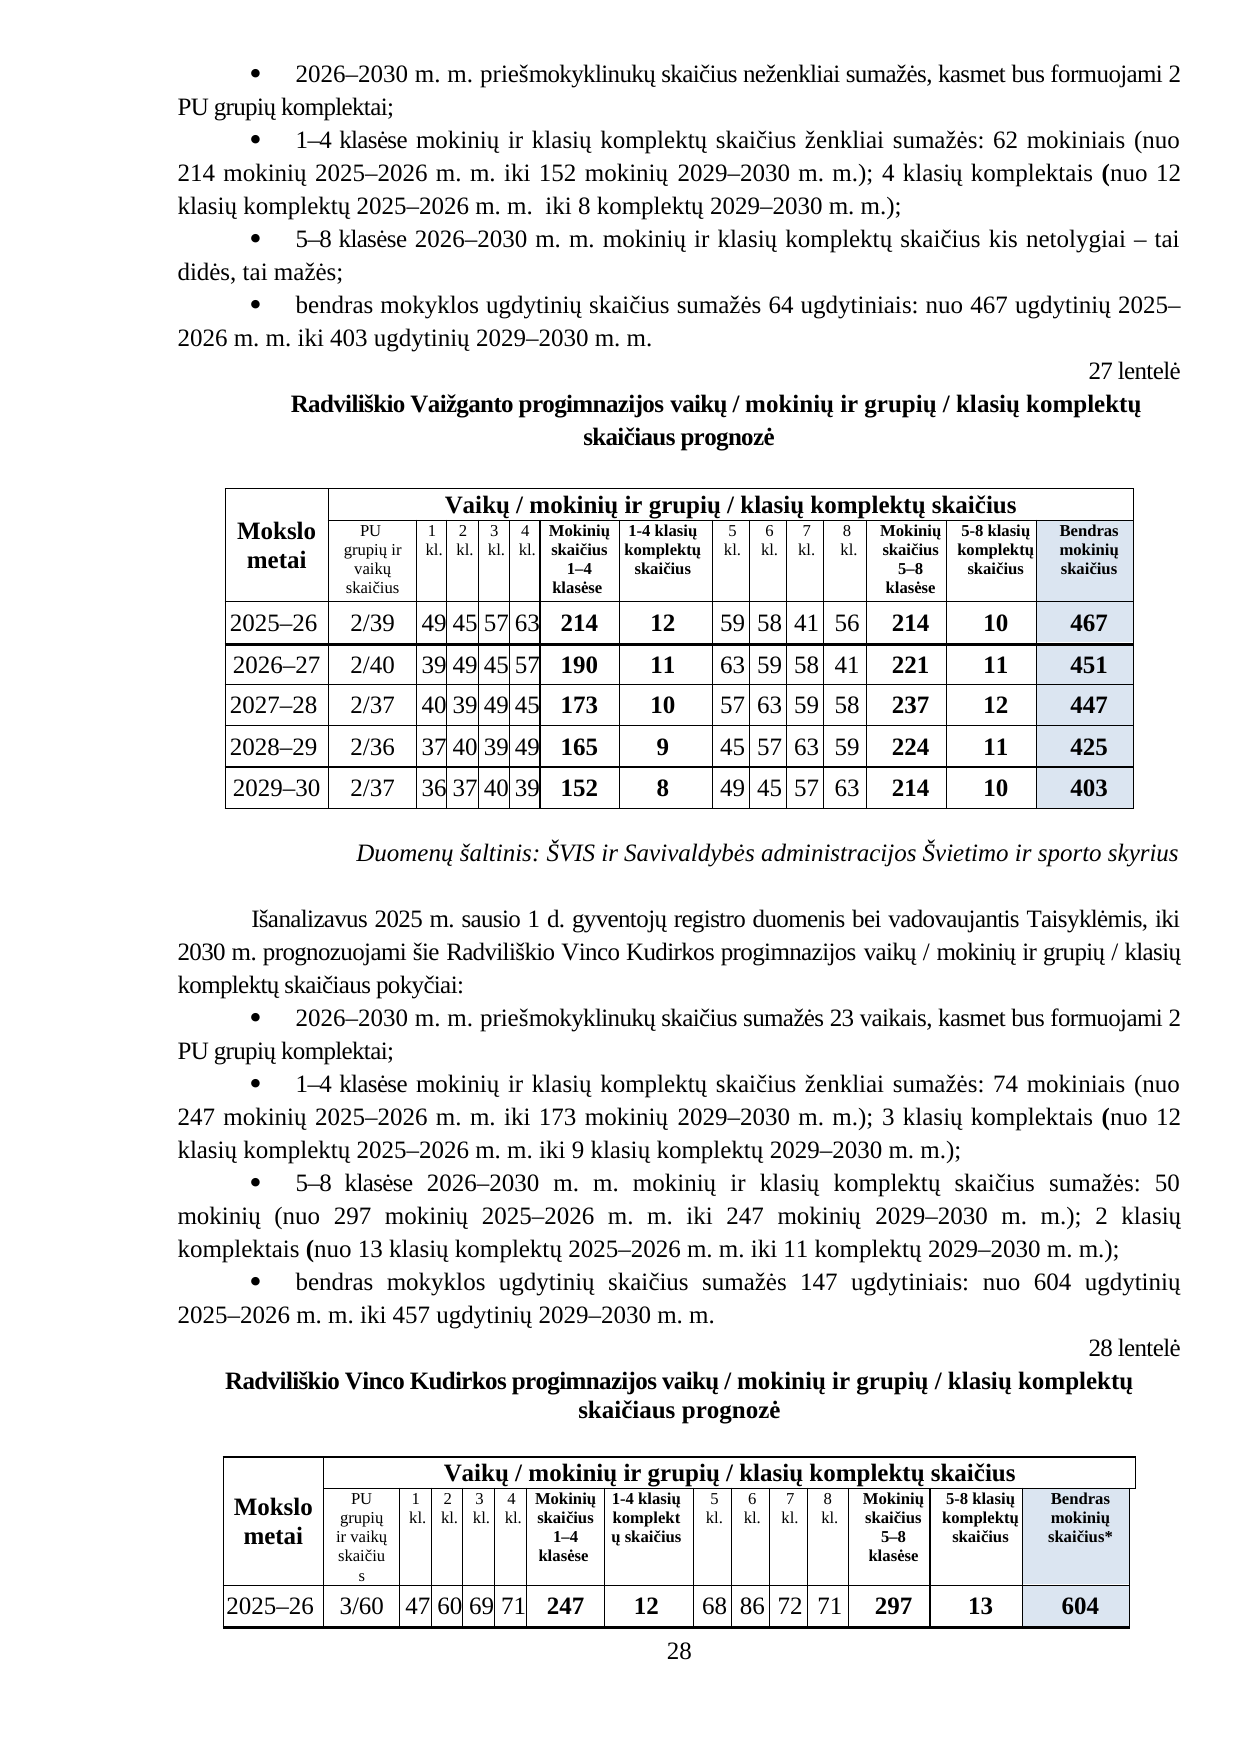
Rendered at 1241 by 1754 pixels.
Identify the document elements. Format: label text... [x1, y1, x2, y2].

table_cell 9 [620, 726, 712, 766]
table_cell Bendras mokinių skaičius* [1023, 1489, 1129, 1584]
table_cell 49 [447, 646, 478, 684]
table_cell 5-8 klasių komplektų skaičius [947, 521, 1036, 601]
table_cell 403 [1037, 768, 1133, 808]
table_cell 11 [620, 646, 712, 684]
table_cell 10 [947, 768, 1036, 808]
table_cell 59 [713, 602, 749, 642]
table_cell 5 kl. [713, 521, 749, 601]
table_cell 1 kl. [400, 1489, 431, 1584]
table_cell 604 [1023, 1586, 1129, 1626]
table_cell 49 [479, 685, 509, 725]
table_cell 59 [824, 726, 866, 766]
table_cell 58 [787, 646, 823, 684]
table_cell 39 [479, 726, 509, 766]
table_cell 2025–26 [226, 602, 328, 642]
table_cell 56 [824, 602, 866, 642]
text  bendras mokyklos ugdytinių skaičius sumažės 64 ugdytiniais: nuo 467 ugdytinių 2025–2026 m. m. iki 403 ugdytinių 2029–2030 m. m. [177, 290, 1181, 352]
text  5–8 klasėse 2026–2030 m. m. mokinių ir klasių komplektų skaičius kis netolygiai – tai didės, tai mažės; [177, 224, 1181, 286]
table_cell 8 kl. [808, 1489, 848, 1584]
table_cell 63 [824, 768, 866, 808]
table_cell 7 kl. [787, 521, 823, 601]
table_cell 3 kl. [463, 1489, 494, 1584]
table_cell 57 [713, 685, 749, 725]
table_cell 2/37 [329, 685, 416, 725]
table_cell 2029–30 [226, 768, 328, 808]
text Išanalizavus 2025 m. sausio 1 d. gyventojų registro duomenis bei vadovaujantis Taisyklėmis, iki 2030 m. prognozuojami šie Radviliškio Vinco Kudirkos progimnazijos vaikų / mokinių ir grupių / klasių komplektų skaičiaus pokyčiai: [177, 904, 1181, 998]
table_cell PU grupių ir vaikų skaičius [329, 521, 416, 601]
table_cell 57 [750, 726, 786, 766]
table_cell 7 kl. [770, 1489, 807, 1584]
text Radviliškio Vinco Kudirkos progimnazijos vaikų / mokinių ir grupių / klasių komplektų skaičiaus prognozė [177, 1366, 1181, 1423]
table_cell 47 [400, 1586, 431, 1626]
table_cell 467 [1037, 602, 1133, 642]
table_cell 58 [824, 685, 866, 725]
table_cell 297 [849, 1586, 929, 1626]
table_cell 41 [824, 646, 866, 684]
table_cell 45 [479, 646, 509, 684]
table_cell 37 [417, 726, 446, 766]
table_cell 58 [750, 602, 786, 642]
table_cell 59 [787, 685, 823, 725]
table_cell 45 [713, 726, 749, 766]
table_cell 2028–29 [226, 726, 328, 766]
table_cell 11 [947, 646, 1036, 684]
table_cell 2 kl. [447, 521, 478, 601]
table_cell 71 [808, 1586, 848, 1626]
table_cell 10 [947, 602, 1036, 642]
table_header Mokslo metai [224, 1458, 323, 1584]
table_cell 2027–28 [226, 685, 328, 725]
table_cell 40 [447, 726, 478, 766]
table_cell 425 [1037, 726, 1133, 766]
table_cell 69 [463, 1586, 494, 1626]
table_cell 2/39 [329, 602, 416, 642]
table_cell 49 [417, 602, 446, 642]
table_cell 2026–27 [226, 646, 328, 684]
table_cell 63 [713, 646, 749, 684]
text  bendras mokyklos ugdytinių skaičius sumažės 147 ugdytiniais: nuo 604 ugdytinių 2025–2026 m. m. iki 457 ugdytinių 2029–2030 m. m. [177, 1267, 1181, 1329]
table_cell 1-4 klasių komplektų skaičius [620, 521, 712, 601]
table_header Vaikų / mokinių ir grupių / klasių komplektų skaičius [329, 489, 1133, 519]
table_cell 13 [931, 1586, 1022, 1626]
table_cell 12 [947, 685, 1036, 725]
table_cell 63 [750, 685, 786, 725]
table_cell 6 kl. [750, 521, 786, 601]
table_cell 5 kl. [694, 1489, 731, 1584]
table_cell 1 kl. [417, 521, 446, 601]
table_cell [1130, 1489, 1135, 1584]
table_cell 190 [541, 646, 619, 684]
table_cell 10 [620, 685, 712, 725]
table_cell 447 [1037, 685, 1133, 725]
text Radviliškio Vaižganto progimnazijos vaikų / mokinių ir grupių / klasių komplektų skaičiaus prognozė [177, 389, 1181, 451]
table_cell 40 [417, 685, 446, 725]
table_cell 2025–26 [224, 1586, 323, 1626]
table_cell 12 [605, 1586, 693, 1626]
table_cell 59 [750, 646, 786, 684]
table_cell 40 [479, 768, 509, 808]
table_cell 2 kl. [432, 1489, 462, 1584]
table_cell Mokinių skaičius 5–8 klasėse [867, 521, 946, 601]
table_cell 49 [510, 726, 539, 766]
table_cell 221 [867, 646, 946, 684]
table_cell 12 [620, 602, 712, 642]
table_cell 3 kl. [479, 521, 509, 601]
table_cell 57 [479, 602, 509, 642]
table_cell 45 [750, 768, 786, 808]
table_cell 451 [1037, 646, 1133, 684]
table_cell 11 [947, 726, 1036, 766]
table_cell 68 [694, 1586, 731, 1626]
table_cell [1130, 1585, 1135, 1626]
table_cell 72 [770, 1586, 807, 1626]
text 28 lentelė [177, 1333, 1181, 1362]
table_cell 63 [787, 726, 823, 766]
text 27 lentelė [177, 356, 1181, 385]
table_cell 214 [867, 602, 946, 642]
text  1–4 klasėse mokinių ir klasių komplektų skaičius ženkliai sumažės: 62 mokiniais (nuo 214 mokinių 2025–2026 m. m. iki 152 mokinių 2029–2030 m. m.); 4 klasių komplektais (nuo 12 klasių komplektų 2025–2026 m. m. iki 8 komplektų 2029–2030 m. m.); [177, 125, 1181, 220]
table_cell 39 [417, 646, 446, 684]
table_cell 2/36 [329, 726, 416, 766]
table_cell 5-8 klasių komplektų skaičius [931, 1489, 1022, 1584]
table_cell 86 [732, 1586, 769, 1626]
table_cell 173 [541, 685, 619, 725]
table_cell 6 kl. [732, 1489, 769, 1584]
text  1–4 klasėse mokinių ir klasių komplektų skaičius ženkliai sumažės: 74 mokiniais (nuo 247 mokinių 2025–2026 m. m. iki 173 mokinių 2029–2030 m. m.); 3 klasių komplektais (nuo 12 klasių komplektų 2025–2026 m. m. iki 9 klasių komplektų 2029–2030 m. m.); [177, 1069, 1181, 1163]
table_cell Bendras mokinių skaičius [1037, 521, 1133, 601]
table_cell 45 [510, 685, 539, 725]
table_cell 39 [447, 685, 478, 725]
table_cell 4 kl. [495, 1489, 526, 1584]
table_cell 39 [510, 768, 539, 808]
table_cell 60 [432, 1586, 462, 1626]
table_cell 49 [713, 768, 749, 808]
table_cell 71 [495, 1586, 526, 1626]
text  2026–2030 m. m. priešmokyklinukų skaičius neženkliai sumažės, kasmet bus formuojami 2 PU grupių komplektai; [177, 59, 1181, 121]
text Duomenų šaltinis: ŠVIS ir Savivaldybės administracijos Švietimo ir sporto skyrius [177, 838, 1181, 866]
table_cell 57 [787, 768, 823, 808]
table_cell 214 [541, 602, 619, 642]
table_header Vaikų / mokinių ir grupių / klasių komplektų skaičius [324, 1458, 1135, 1488]
table_cell 214 [867, 768, 946, 808]
table_cell 45 [447, 602, 478, 642]
table_cell 8 [620, 768, 712, 808]
table_cell 8 kl. [824, 521, 866, 601]
table_cell 237 [867, 685, 946, 725]
table_cell 63 [510, 602, 539, 642]
table_cell 36 [417, 768, 446, 808]
table_cell 4 kl. [510, 521, 539, 601]
table_cell 37 [447, 768, 478, 808]
table_cell 152 [541, 768, 619, 808]
table_cell Mokinių skaičius 1–4 klasėse [541, 521, 619, 601]
text  5–8 klasėse 2026–2030 m. m. mokinių ir klasių komplektų skaičius sumažės: 50 mokinių (nuo 297 mokinių 2025–2026 m. m. iki 247 mokinių 2029–2030 m. m.); 2 klasių komplektais (nuo 13 klasių komplektų 2025–2026 m. m. iki 11 komplektų 2029–2030 m. m.); [177, 1168, 1181, 1263]
table_cell Mokinių skaičius 1–4 klasėse [527, 1489, 604, 1584]
table_cell 165 [541, 726, 619, 766]
table_cell PU grupių ir vaikų skaičius [324, 1489, 399, 1584]
table_cell 2/40 [329, 646, 416, 684]
table_cell 41 [787, 602, 823, 642]
text  2026–2030 m. m. priešmokyklinukų skaičius sumažės 23 vaikais, kasmet bus formuojami 2 PU grupių komplektai; [177, 1003, 1181, 1064]
table_cell 247 [527, 1586, 604, 1626]
table_cell 3/60 [324, 1586, 399, 1626]
table_cell 57 [510, 646, 539, 684]
table_cell 224 [867, 726, 946, 766]
table_cell 1-4 klasių komplektų skaičius [605, 1489, 693, 1584]
table_cell 2/37 [329, 768, 416, 808]
table_header Mokslo metai [226, 489, 328, 601]
table_cell Mokinių skaičius 5–8 klasėse [849, 1489, 929, 1584]
